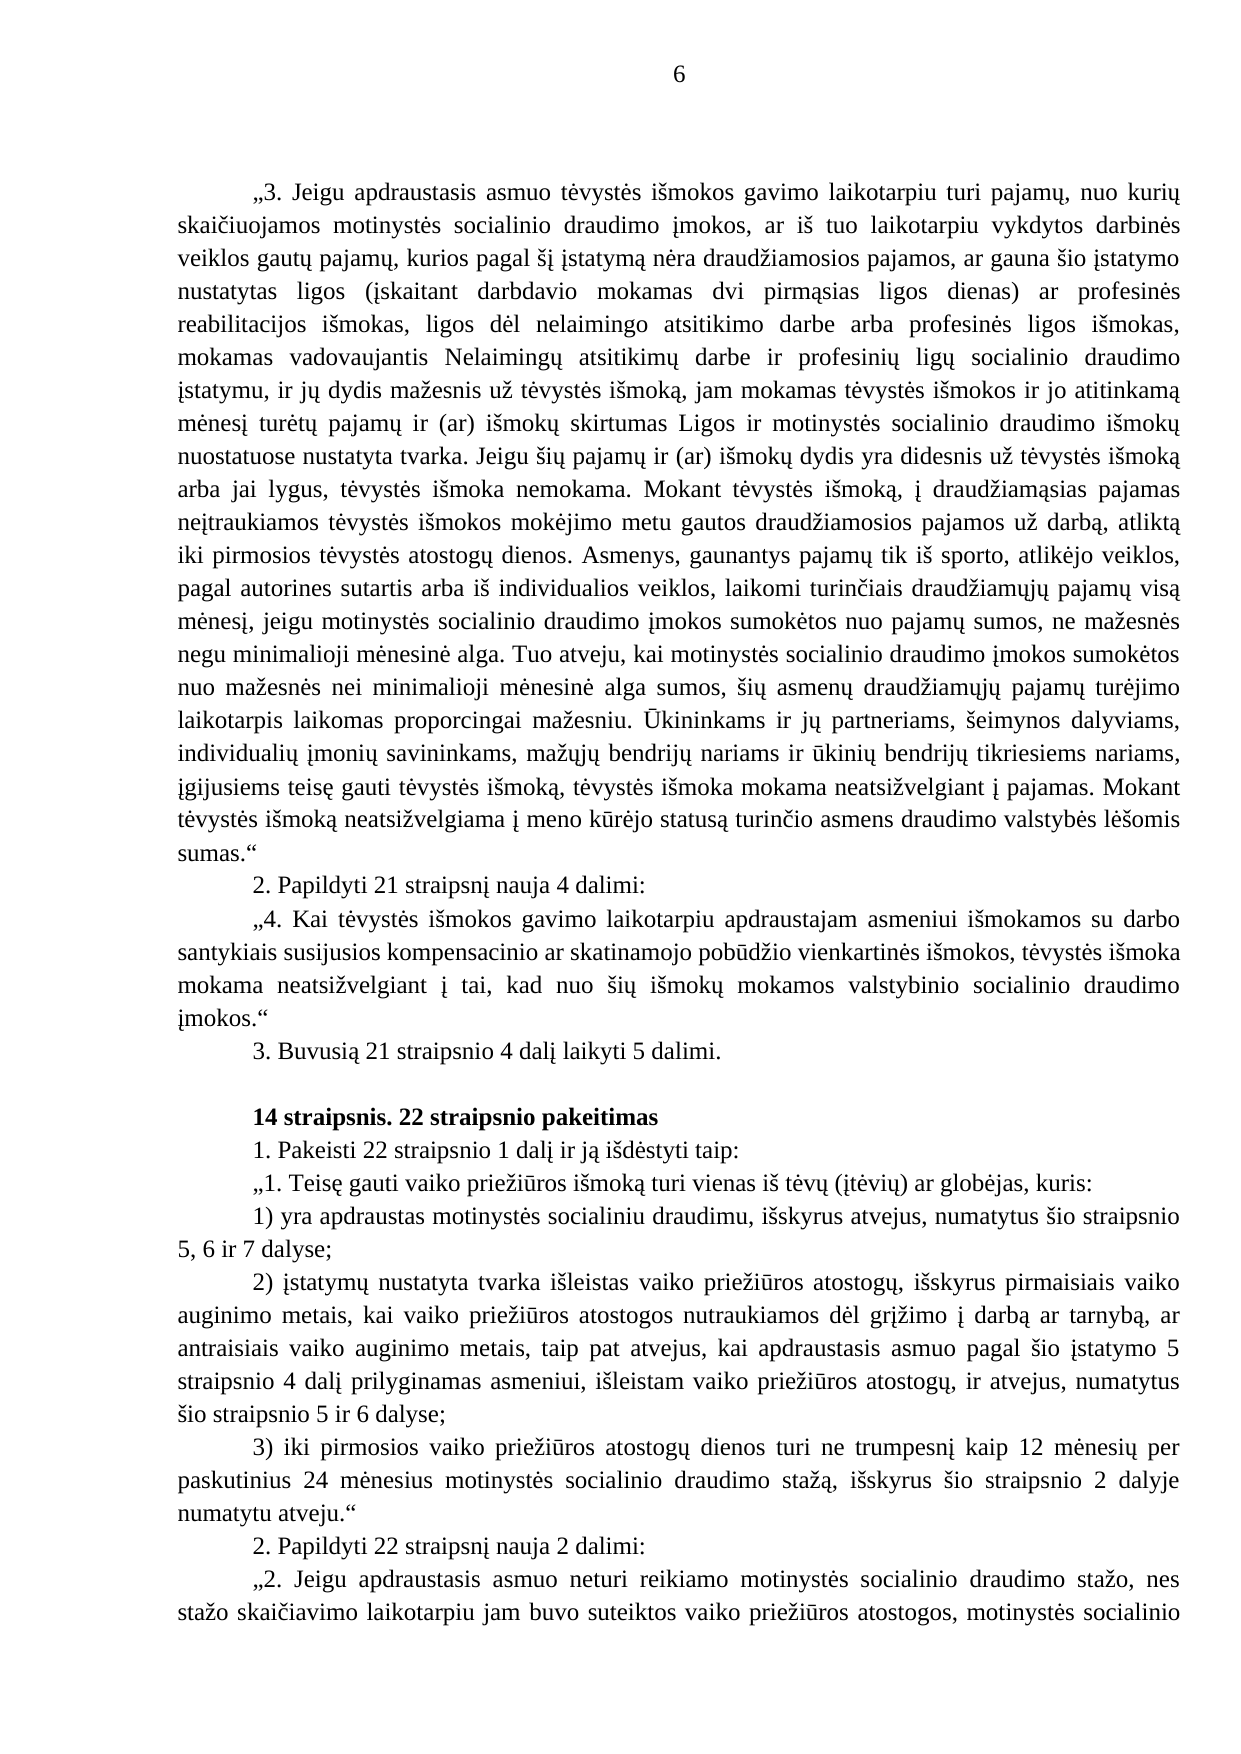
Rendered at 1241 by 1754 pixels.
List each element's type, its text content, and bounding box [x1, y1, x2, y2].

text „4. Kai tėvystės išmokos gavimo laikotarpiu apdraustajam asmeniui išmokamos su darbo santykiais susijusios kompensacinio ar skatinamojo pobūdžio vienkartinės išmokos, tėvystės išmoka mokama neatsižvelgiant į tai, kad nuo šių išmokų mokamos valstybinio socialinio draudimo įmokos.“ [177, 904, 1181, 1031]
text „2. Jeigu apdraustasis asmuo neturi reikiamo motinystės socialinio draudimo stažo, nes stažo skaičiavimo laikotarpiu jam buvo suteiktos vaiko priežiūros atostogos, motinystės socialinio [177, 1564, 1181, 1626]
text 1) yra apdraustas motinystės socialiniu draudimu, išskyrus atvejus, numatytus šio straipsnio 5, 6 ir 7 dalyse; [177, 1201, 1181, 1263]
text 3) iki pirmosios vaiko priežiūros atostogų dienos turi ne trumpesnį kaip 12 mėnesių per paskutinius 24 mėnesius motinystės socialinio draudimo stažą, išskyrus šio straipsnio 2 dalyje numatytu atveju.“ [177, 1432, 1181, 1527]
text „3. Jeigu apdraustasis asmuo tėvystės išmokos gavimo laikotarpiu turi pajamų, nuo kurių skaičiuojamos motinystės socialinio draudimo įmokos, ar iš tuo laikotarpiu vykdytos darbinės veiklos gautų pajamų, kurios pagal šį įstatymą nėra draudžiamosios pajamos, ar gauna šio įstatymo nustatytas ligos (įskaitant darbdavio mokamas dvi pirmąsias ligos dienas) ar profesinės reabilitacijos išmokas, ligos dėl nelaimingo atsitikimo darbe arba profesinės ligos išmokas, mokamas vadovaujantis Nelaimingų atsitikimų darbe ir profesinių ligų socialinio draudimo įstatymu, ir jų dydis mažesnis už tėvystės išmoką, jam mokamas tėvystės išmokos ir jo atitinkamą mėnesį turėtų pajamų ir (ar) išmokų skirtumas Ligos ir motinystės socialinio draudimo išmokų nuostatuose nustatyta tvarka. Jeigu šių pajamų ir (ar) išmokų dydis yra didesnis už tėvystės išmoką arba jai lygus, tėvystės išmoka nemokama. Mokant tėvystės išmoką, į draudžiamąsias pajamas neįtraukiamos tėvystės išmokos mokėjimo metu gautos draudžiamosios pajamos už darbą, atliktą iki pirmosios tėvystės atostogų dienos. Asmenys, gaunantys pajamų tik iš sporto, atlikėjo veiklos, pagal autorines sutartis arba iš individualios veiklos, laikomi turinčiais draudžiamųjų pajamų visą mėnesį, jeigu motinystės socialinio draudimo įmokos sumokėtos nuo pajamų sumos, ne mažesnės negu minimalioji mėnesinė alga. Tuo atveju, kai motinystės socialinio draudimo įmokos sumokėtos nuo mažesnės nei minimalioji mėnesinė alga sumos, šių asmenų draudžiamųjų pajamų turėjimo laikotarpis laikomas proporcingai mažesniu. Ūkininkams ir jų partneriams, šeimynos dalyviams, individualių įmonių savininkams, mažųjų bendrijų nariams ir ūkinių bendrijų tikriesiems nariams, įgijusiems teisę gauti tėvystės išmoką, tėvystės išmoka mokama neatsižvelgiant į pajamas. Mokant tėvystės išmoką neatsižvelgiama į meno kūrėjo statusą turinčio asmens draudimo valstybės lėšomis sumas.“ [177, 177, 1181, 866]
text 14 straipsnis. 22 straipsnio pakeitimas [177, 1102, 1181, 1131]
text „1. Teisę gauti vaiko priežiūros išmoką turi vienas iš tėvų (įtėvių) ar globėjas, kuris: [177, 1168, 1181, 1197]
text 2. Papildyti 21 straipsnį nauja 4 dalimi: [177, 871, 1181, 899]
text 2) įstatymų nustatyta tvarka išleistas vaiko priežiūros atostogų, išskyrus pirmaisiais vaiko auginimo metais, kai vaiko priežiūros atostogos nutraukiamos dėl grįžimo į darbą ar tarnybą, ar antraisiais vaiko auginimo metais, taip pat atvejus, kai apdraustasis asmuo pagal šio įstatymo 5 straipsnio 4 dalį prilyginamas asmeniui, išleistam vaiko priežiūros atostogų, ir atvejus, numatytus šio straipsnio 5 ir 6 dalyse; [177, 1267, 1181, 1428]
text 2. Papildyti 22 straipsnį nauja 2 dalimi: [177, 1531, 1181, 1560]
text 3. Buvusią 21 straipsnio 4 dalį laikyti 5 dalimi. [177, 1036, 1181, 1064]
text 1. Pakeisti 22 straipsnio 1 dalį ir ją išdėstyti taip: [177, 1135, 1181, 1163]
